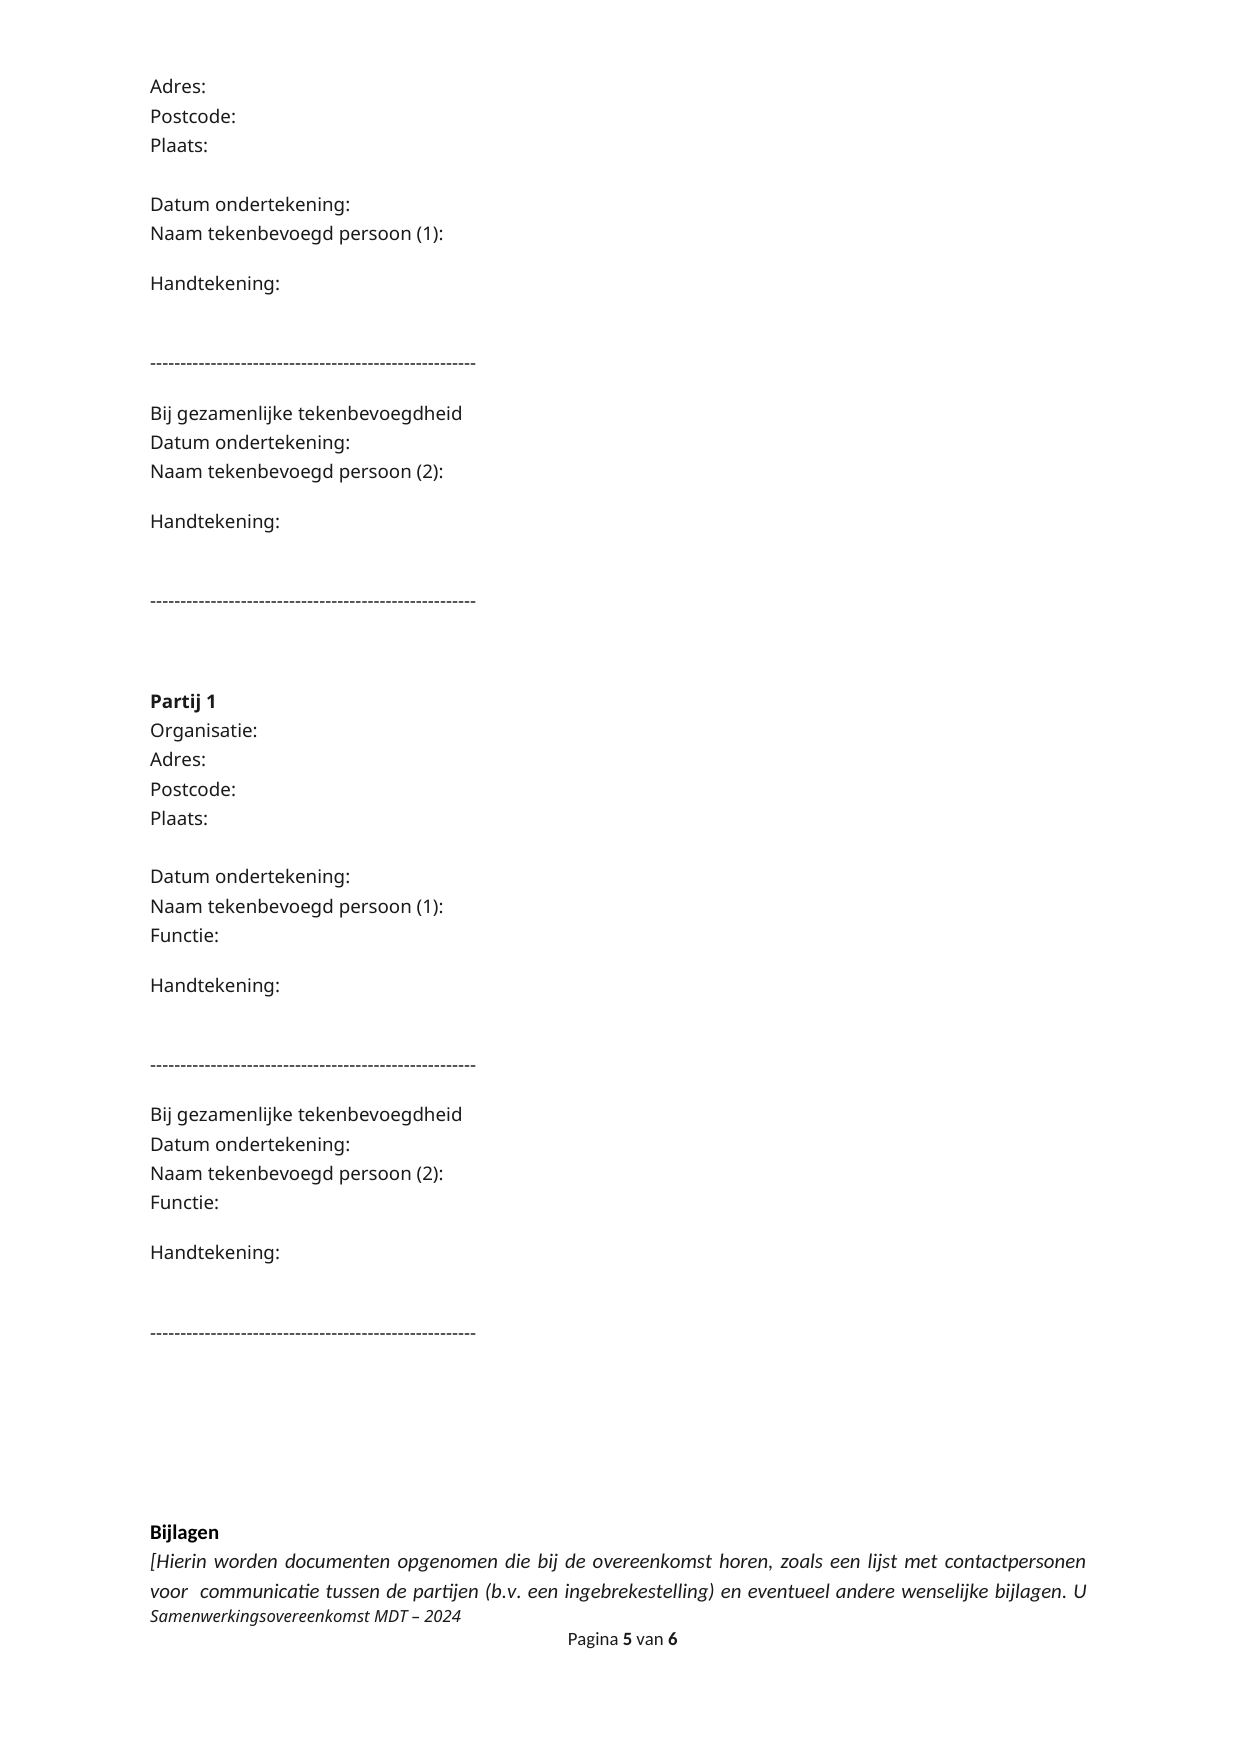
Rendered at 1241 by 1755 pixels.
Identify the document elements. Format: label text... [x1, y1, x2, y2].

text Bijlagen [150, 1519, 1090, 1545]
text Handtekening: [150, 270, 1090, 325]
text ------------------------------------------------------ [150, 1319, 1090, 1344]
text ------------------------------------------------------ [150, 1052, 1090, 1077]
text Handtekening: [150, 972, 1090, 1027]
text Adres: Postcode: Plaats: Datum ondertekening: Naam tekenbevoegd persoon (1): [150, 74, 1090, 246]
text ------------------------------------------------------ [150, 588, 1090, 613]
text Partij 1 Organisatie: Adres: Postcode: Plaats: Datum ondertekening: Naam tekenbevoegd persoon (1): Functie: [150, 688, 1090, 948]
text Bij gezamenlijke tekenbevoegdheid Datum ondertekening: Naam tekenbevoegd persoon (2): [150, 400, 1090, 484]
text ------------------------------------------------------ [150, 350, 1090, 375]
text [Hierin worden documenten opgenomen die bij de overeenkomst horen, zoals een lijst met contactpersonen voor communicatie tussen de partijen (b.v. een ingebrekestelling) en eventueel andere wenselijke bijlagen. U [150, 1549, 1090, 1603]
text Handtekening: [150, 1240, 1090, 1294]
text Bij gezamenlijke tekenbevoegdheid Datum ondertekening: Naam tekenbevoegd persoon (2): Functie: [150, 1102, 1090, 1215]
text Handtekening: [150, 508, 1090, 563]
